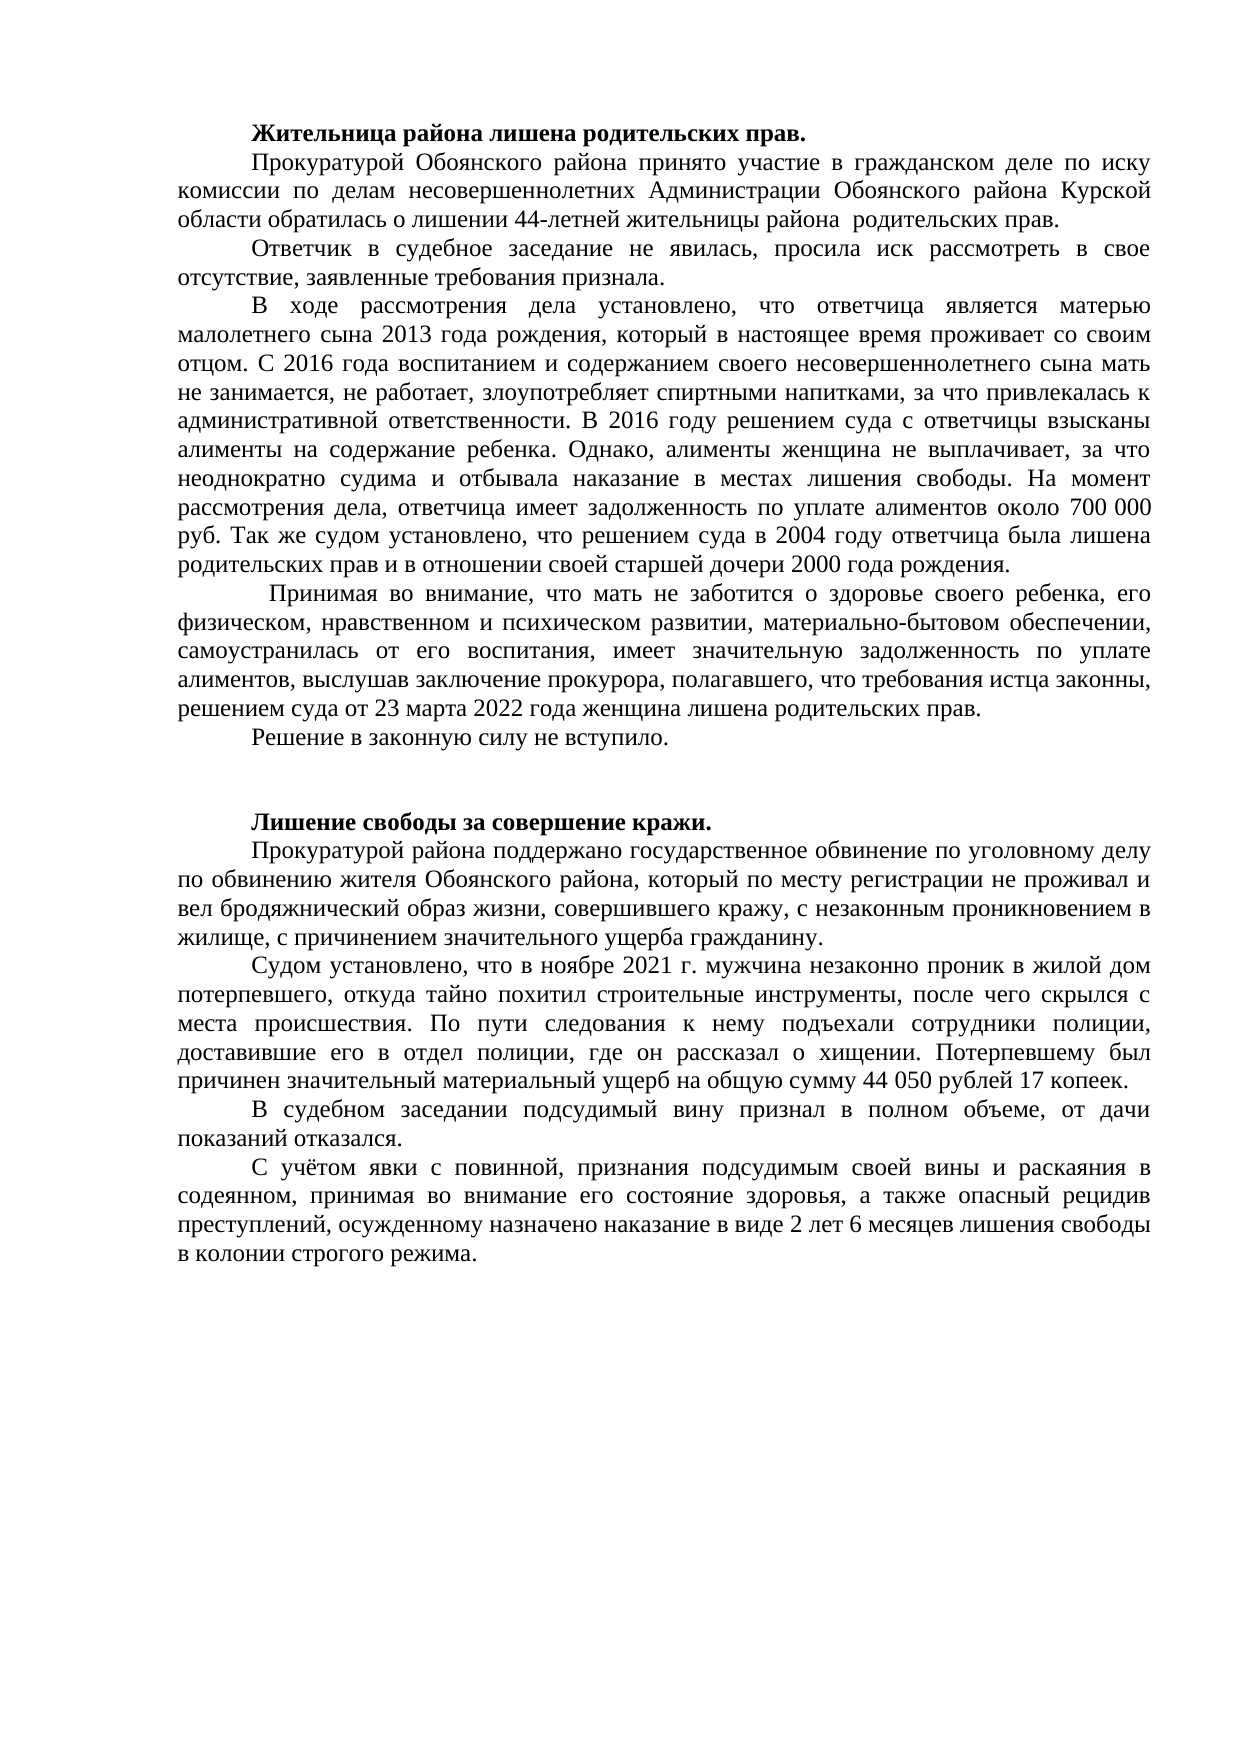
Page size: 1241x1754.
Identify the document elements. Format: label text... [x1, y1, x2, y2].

text Ответчик в судебное заседание не явилась, просила иск рассмотреть в свое отсутствие, заявленные требования признала. [177, 233, 1152, 291]
text Жительница района лишена родительских прав. [177, 118, 1152, 147]
text Прокуратурой района поддержано государственное обвинение по уголовному делу по обвинению жителя Обоянского района, который по месту регистрации не проживал и вел бродяжнический образ жизни, совершившего кражу, с незаконным проникновением в жилище, с причинением значительного ущерба гражданину. [177, 835, 1152, 950]
text Прокуратурой Обоянского района принято участие в гражданском деле по иску комиссии по делам несовершеннолетних Администрации Обоянского района Курской области обратилась о лишении 44-летней жительницы района родительских прав. [177, 147, 1152, 233]
text В судебном заседании подсудимый вину признал в полном объеме, от дачи показаний отказался. [177, 1094, 1152, 1152]
text С учётом явки с повинной, признания подсудимым своей вины и раскаяния в содеянном, принимая во внимание его состояние здоровья, а также опасный рецидив преступлений, осужденному назначено наказание в виде 2 лет 6 месяцев лишения свободы в колонии строгого режима. [177, 1152, 1152, 1267]
text Решение в законную силу не вступило. [177, 722, 1152, 751]
text Судом установлено, что в ноябре 2021 г. мужчина незаконно проник в жилой дом потерпевшего, откуда тайно похитил строительные инструменты, после чего скрылся с места происшествия. По пути следования к нему подъехали сотрудники полиции, доставившие его в отдел полиции, где он рассказал о хищении. Потерпевшему был причинен значительный материальный ущерб на общую сумму 44 050 рублей 17 копеек. [177, 950, 1152, 1094]
text Лишение свободы за совершение кражи. [177, 807, 1152, 835]
text Принимая во внимание, что мать не заботится о здоровье своего ребенка, его физическом, нравственном и психическом развитии, материально-бытовом обеспечении, самоустранилась от его воспитания, имеет значительную задолженность по уплате алиментов, выслушав заключение прокурора, полагавшего, что требования истца законны, решением суда от 23 марта 2022 года женщина лишена родительских прав. [177, 578, 1152, 722]
text В ходе рассмотрения дела установлено, что ответчица является матерью малолетнего сына 2013 года рождения, который в настоящее время проживает со своим отцом. С 2016 года воспитанием и содержанием своего несовершеннолетнего сына мать не занимается, не работает, злоупотребляет спиртными напитками, за что привлекалась к административной ответственности. В 2016 году решением суда с ответчицы взысканы алименты на содержание ребенка. Однако, алименты женщина не выплачивает, за что неоднократно судима и отбывала наказание в местах лишения свободы. На момент рассмотрения дела, ответчица имеет задолженность по уплате алиментов около 700 000 руб. Так же судом установлено, что решением суда в 2004 году ответчица была лишена родительских прав и в отношении своей старшей дочери 2000 года рождения. [177, 291, 1152, 578]
